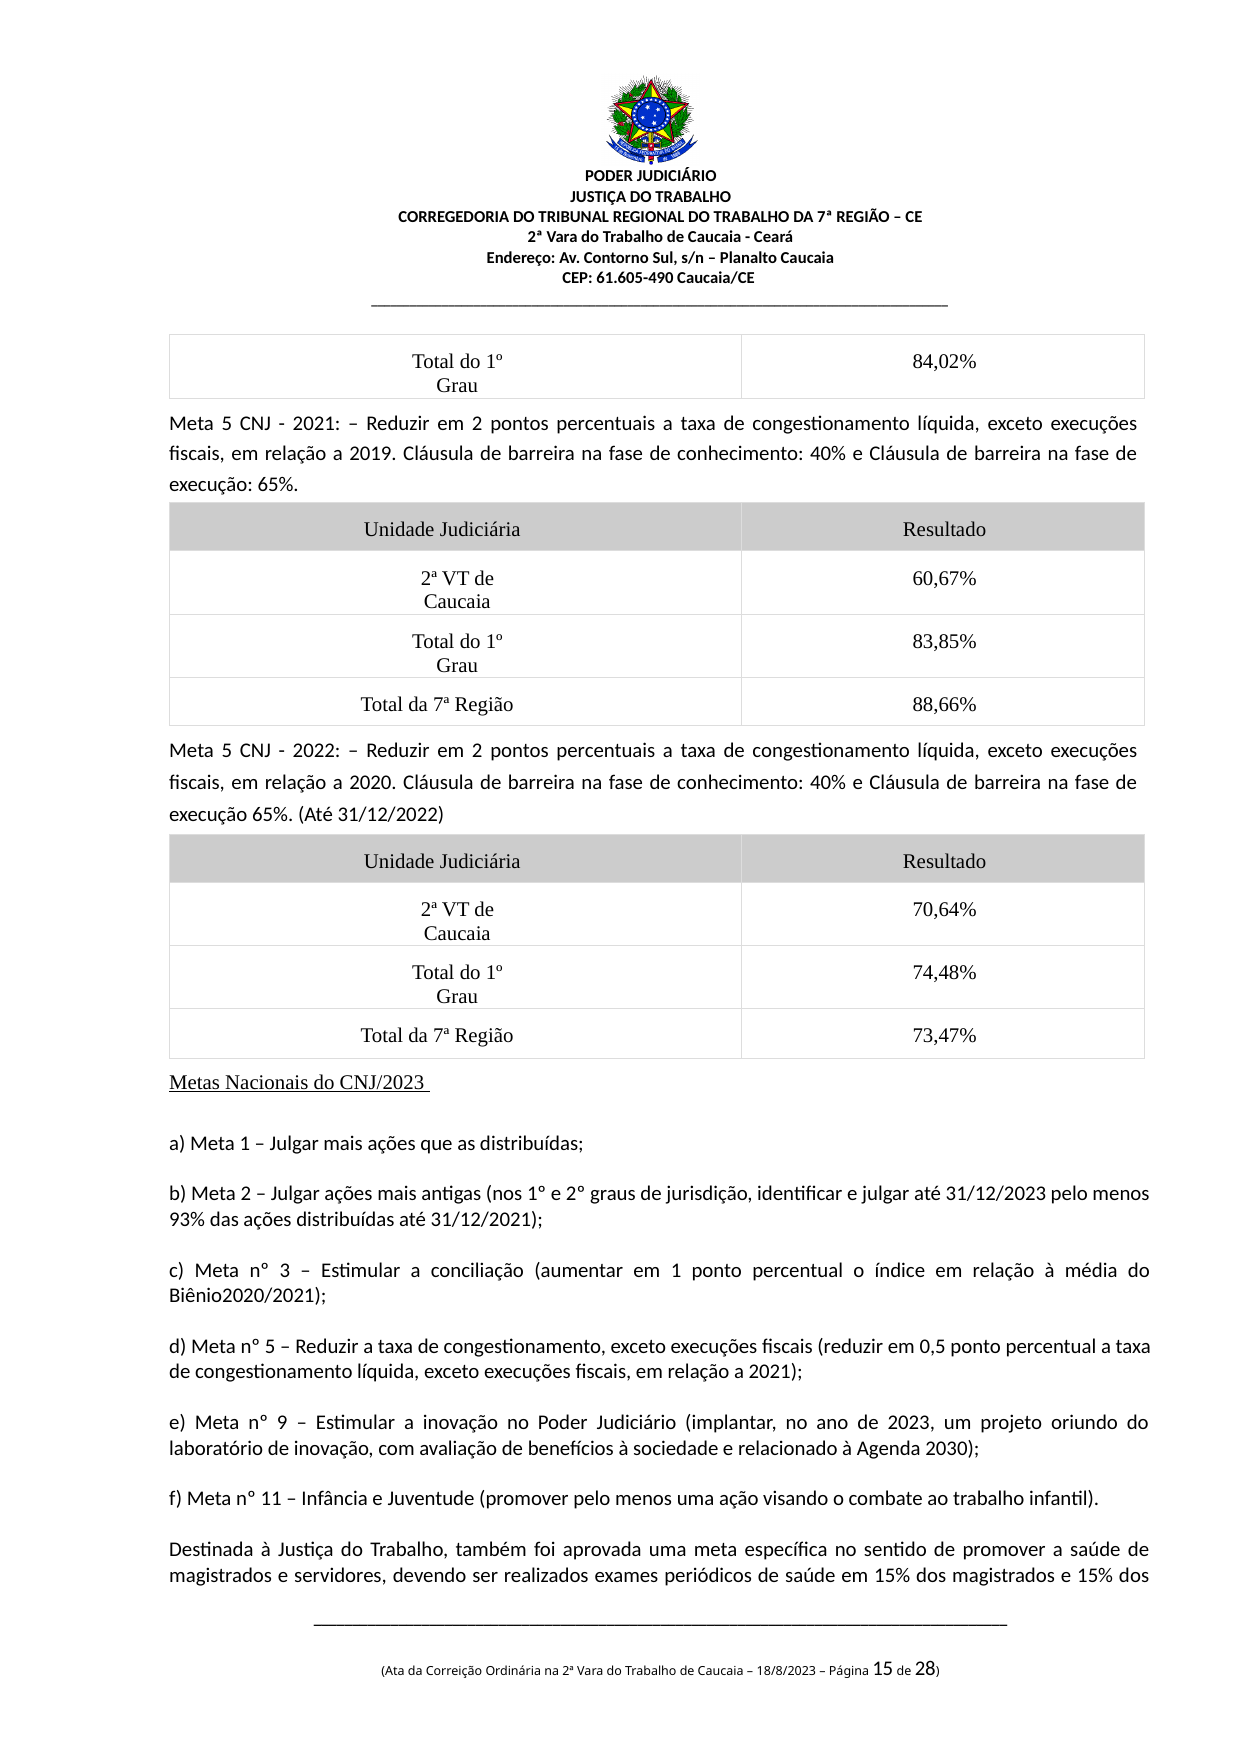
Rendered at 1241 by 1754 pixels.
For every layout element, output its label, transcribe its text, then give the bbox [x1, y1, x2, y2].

table_cell 74,48% [742, 946, 1144, 1008]
subtitle e) Meta nº 9 – Estimular a inovação no Poder Judiciário (implantar, no ano de 2023, um projeto oriundo do laboratório de inovação, com avaliação de benefícios à sociedade e relacionado à Agenda 2030); [169, 1409, 1152, 1460]
subtitle Meta 5 CNJ - 2022: – Reduzir em 2 pontos percentuais a taxa de congestionamento líquida, exceto execuções fiscais, em relação a 2020. Cláusula de barreira na fase de conhecimento: 40% e Cláusula de barreira na fase de execução 65%. (Até 31/12/2022) [169, 737, 1140, 827]
table_cell 60,67% [742, 551, 1144, 613]
table_cell 2ª VT de Caucaia [170, 883, 741, 945]
subtitle Destinada à Justiça do Trabalho, também foi aprovada uma meta específica no sentido de promover a saúde de magistrados e servidores, devendo ser realizados exames periódicos de saúde em 15% dos magistrados e 15% dos [169, 1536, 1152, 1587]
table_cell Total da 7ª Região [170, 678, 741, 725]
table_header Unidade Judiciária [170, 503, 741, 550]
subtitle Metas Nacionais do CNJ/2023 [169, 1070, 1152, 1094]
subtitle d) Meta nº 5 – Reduzir a taxa de congestionamento, exceto execuções fiscais (reduzir em 0,5 ponto percentual a taxa de congestionamento líquida, exceto execuções fiscais, em relação a 2021); [169, 1333, 1152, 1384]
table_cell Total da 7ª Região [170, 1009, 741, 1058]
subtitle c) Meta nº 3 – Estimular a conciliação (aumentar em 1 ponto percentual o índice em relação à média do Biênio2020/2021); [169, 1257, 1152, 1308]
subtitle a) Meta 1 – Julgar mais ações que as distribuídas; [169, 1130, 1152, 1155]
table_cell 70,64% [742, 883, 1144, 945]
table_cell 73,47% [742, 1009, 1144, 1058]
table_cell 84,02% [742, 335, 1144, 397]
subtitle Meta 5 CNJ - 2021: – Reduzir em 2 pontos percentuais a taxa de congestionamento líquida, exceto execuções fiscais, em relação a 2019. Cláusula de barreira na fase de conhecimento: 40% e Cláusula de barreira na fase de execução: 65%. [169, 410, 1140, 497]
table_header Resultado [742, 835, 1144, 882]
picture [601, 73, 700, 166]
table_cell 88,66% [742, 678, 1144, 725]
table_cell Total do 1º Grau [170, 335, 741, 397]
table_cell 2ª VT de Caucaia [170, 551, 741, 613]
table_header Unidade Judiciária [170, 835, 741, 882]
table_header Resultado [742, 503, 1144, 550]
table_cell Total do 1º Grau [170, 615, 741, 677]
subtitle f) Meta nº 11 – Infância e Juventude (promover pelo menos uma ação visando o combate ao trabalho infantil). [169, 1486, 1152, 1511]
table_cell Total do 1º Grau [170, 946, 741, 1008]
subtitle b) Meta 2 – Julgar ações mais antigas (nos 1º e 2º graus de jurisdição, identificar e julgar até 31/12/2023 pelo menos 93% das ações distribuídas até 31/12/2021); [169, 1181, 1152, 1231]
table_cell 83,85% [742, 615, 1144, 677]
